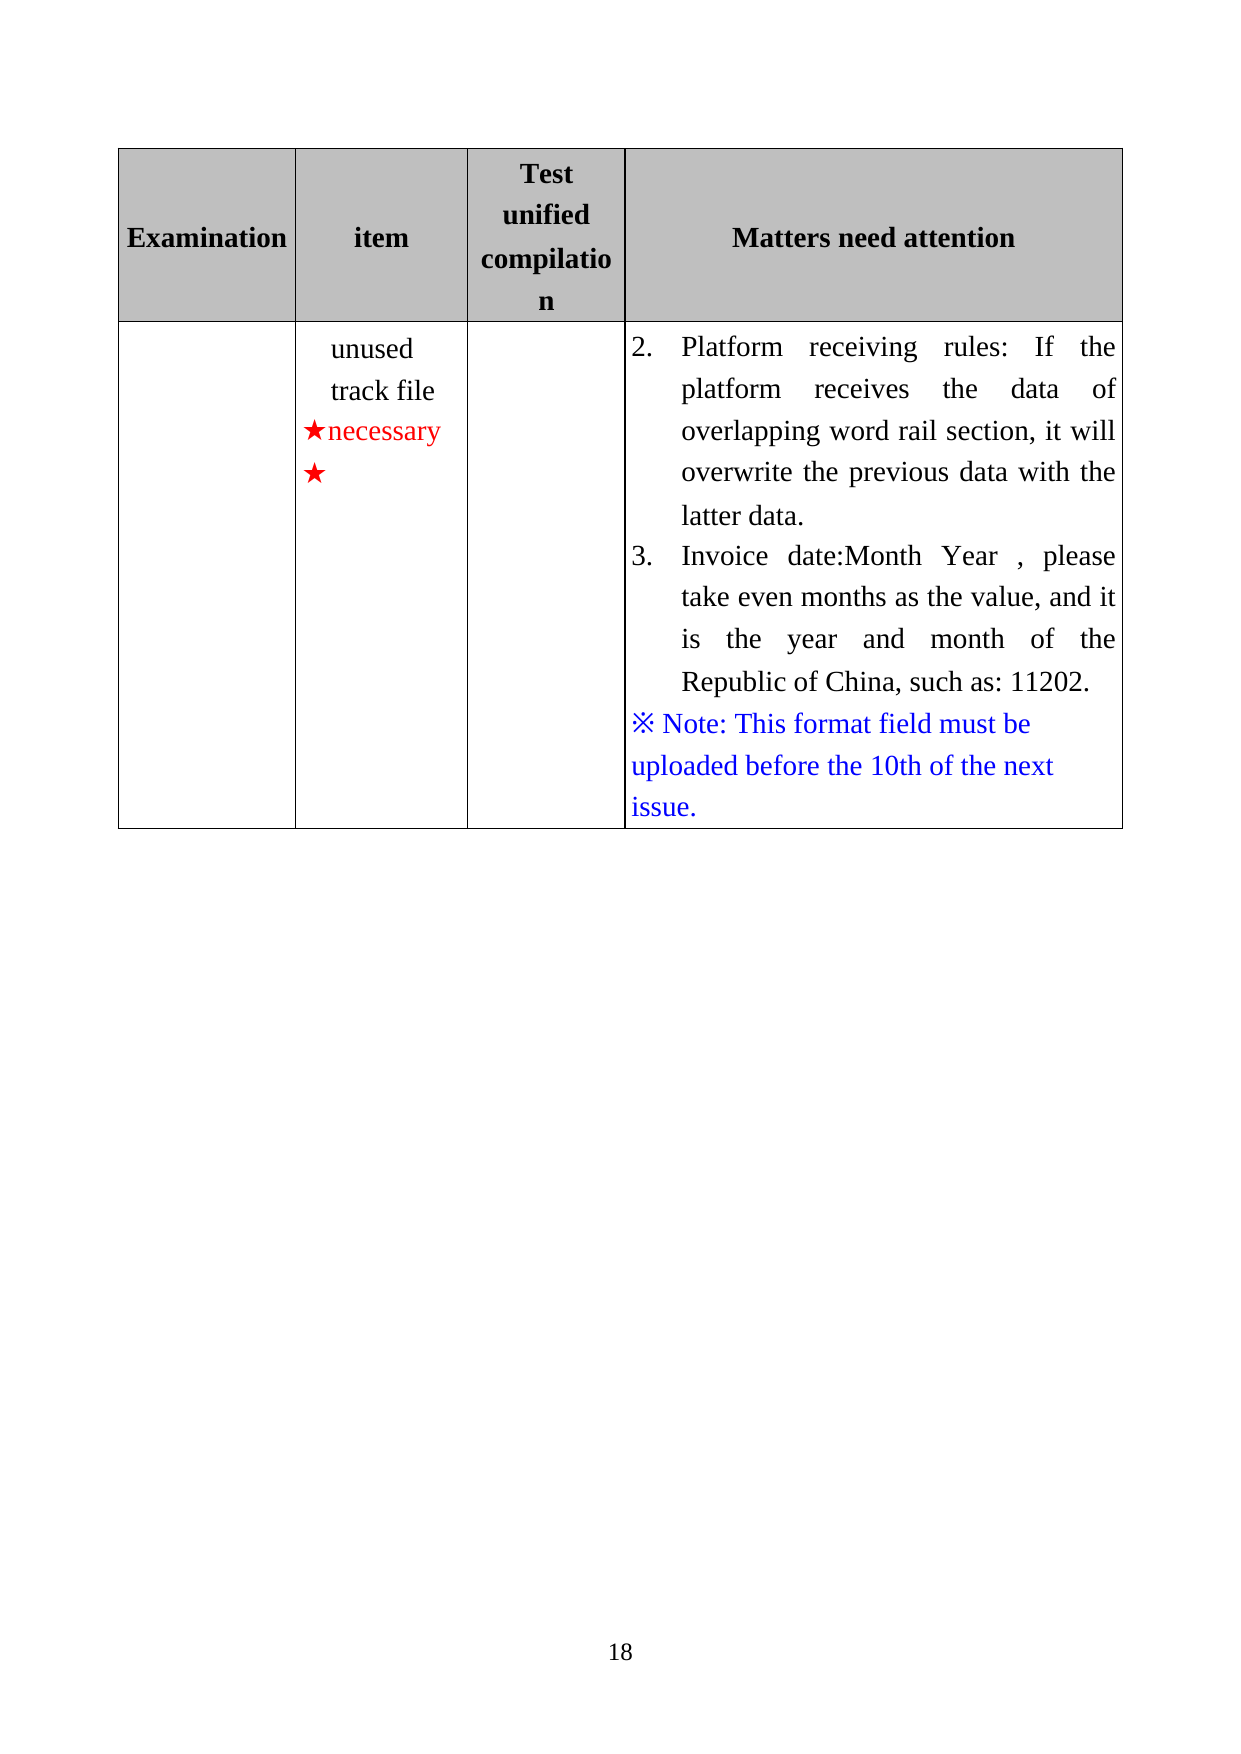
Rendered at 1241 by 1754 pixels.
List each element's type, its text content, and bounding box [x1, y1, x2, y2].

table_cell [119, 322, 295, 828]
table_header Test unified compilation [468, 149, 624, 321]
table_cell unused track file ★necessary★ [296, 322, 467, 828]
table_header Examination [119, 149, 295, 321]
table_header item [296, 149, 467, 321]
table_cell [468, 322, 624, 828]
table_cell One branch (unified number) with one xml file. Platform receiving rules: If the platform receives the data of overlapping word rail section, it will overwrite the previous data with the latter data. Invoice date:Month Year , please take even months as the value, and it is the year and month of the Republic of China, such as: 11202. ※ Note: This format field must be uploaded before the 10th of the next issue. [626, 322, 1122, 828]
table_header Matters need attention [626, 149, 1122, 321]
